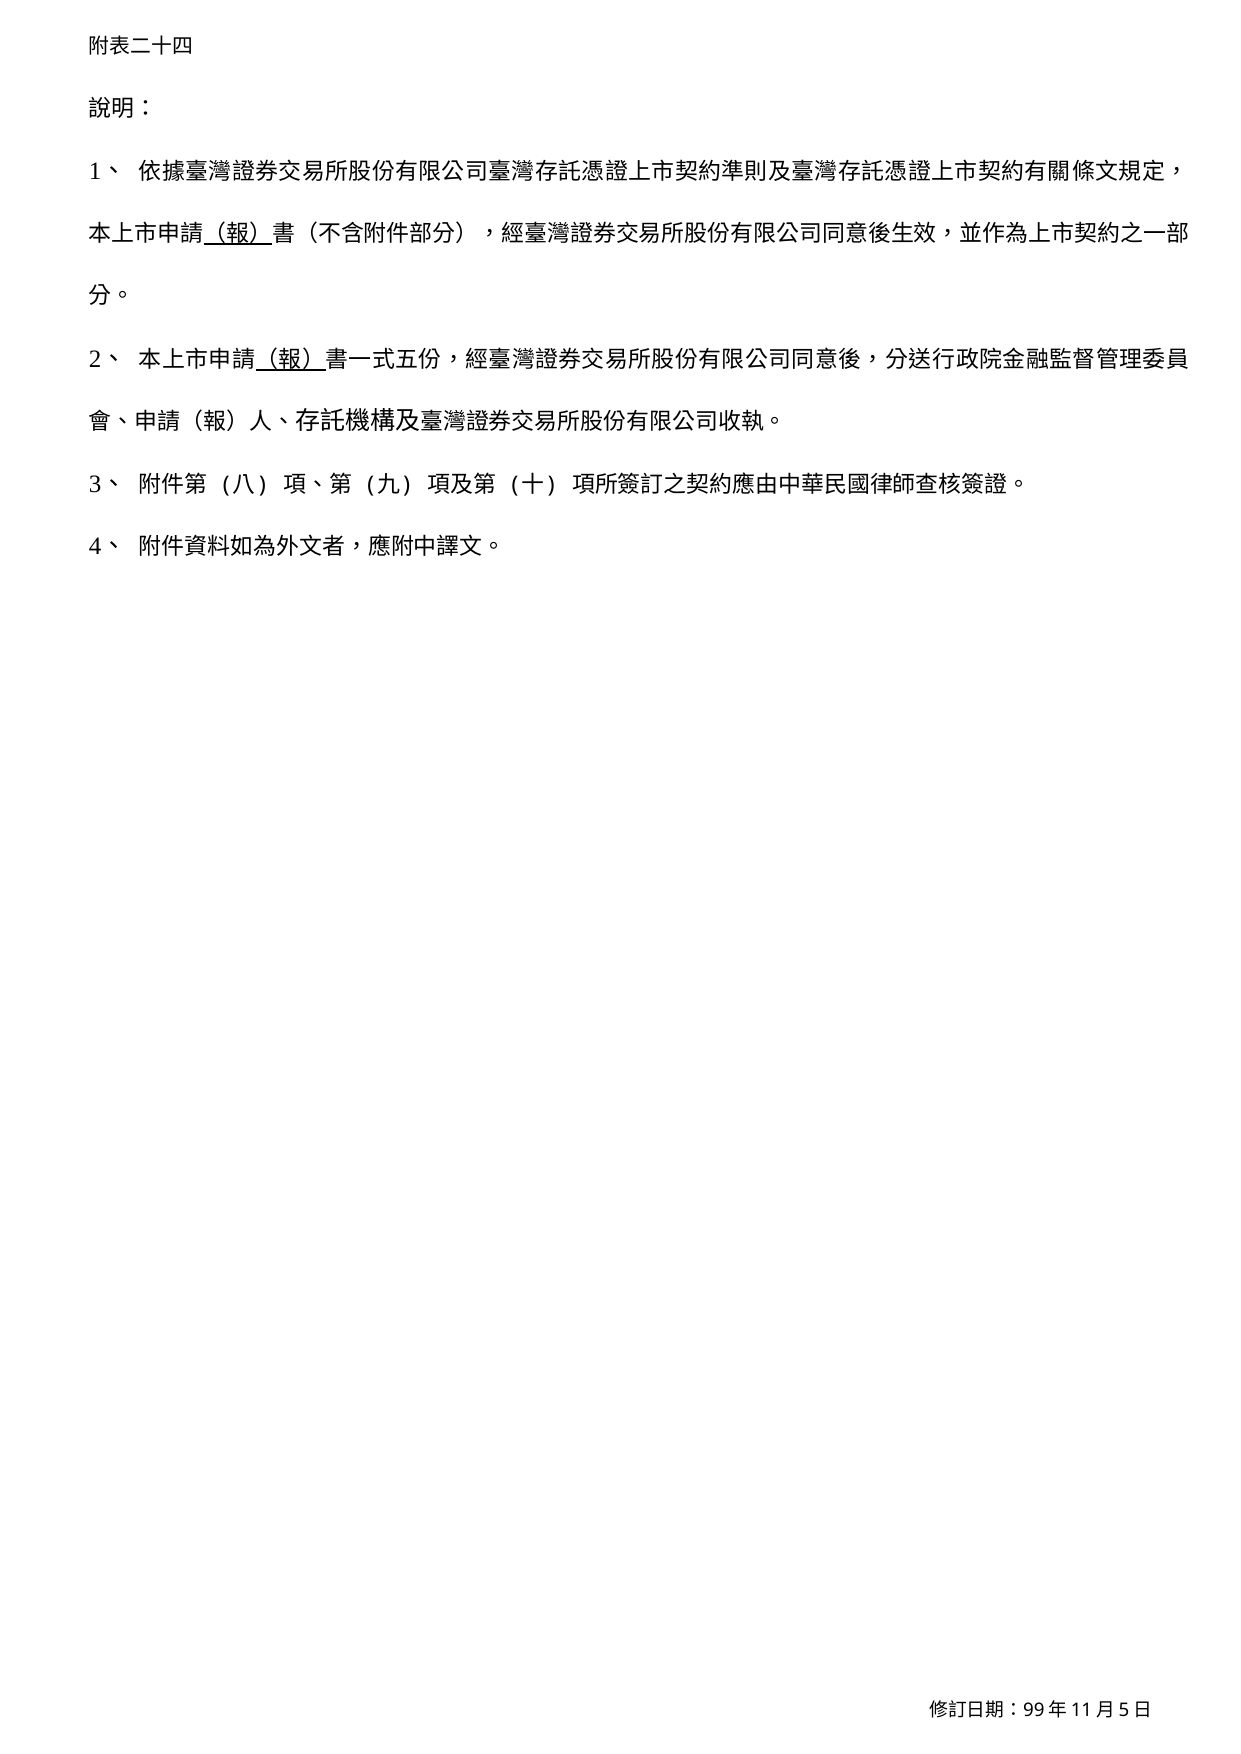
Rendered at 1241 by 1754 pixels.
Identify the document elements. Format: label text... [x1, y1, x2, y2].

list 附件資料如為外文者，應附中譯文。 [89, 502, 1189, 565]
list 本上市申請（報）書一式五份，經臺灣證券交易所股份有限公司同意後，分送行政院金融監督管理委員會、申請（報）人、存託機構及臺灣證券交易所股份有限公司收執。 [89, 315, 1189, 440]
list 附件第 (八) 項、第 (九) 項及第 (十) 項所簽訂之契約應由中華民國律師查核簽證。 [89, 440, 1189, 502]
text 說明： [89, 65, 1152, 127]
list 依據臺灣證券交易所股份有限公司臺灣存託憑證上市契約準則及臺灣存託憑證上市契約有關條文規定，本上市申請（報）書（不含附件部分），經臺灣證券交易所股份有限公司同意後生效，並作為上市契約之一部分。 [89, 127, 1189, 315]
